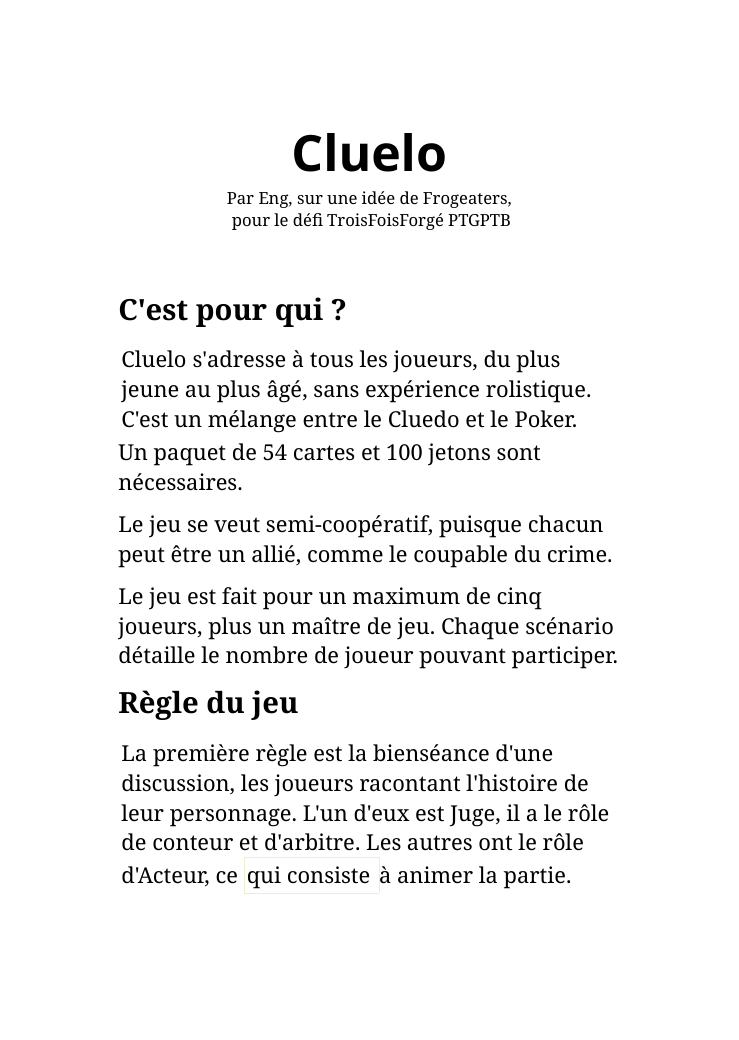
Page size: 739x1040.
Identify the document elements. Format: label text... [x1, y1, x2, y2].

text Cluelo [118, 118, 620, 186]
text Un paquet de 54 cartes et 100 jetons sont nécessaires. [118, 437, 620, 496]
text La première règle est la bienséance d'une discussion, les joueurs racontant l'histoire de leur personnage. L'un d'eux est Juge, il a le rôle de conteur et d'arbitre. Les autres ont le rôle d'Acteur, ce qui consiste à animer la partie. [121, 738, 617, 893]
text Règle du jeu [118, 683, 620, 722]
text Le jeu est fait pour un maximum de cinq joueurs, plus un maître de jeu. Chaque scénario détaille le nombre de joueur pouvant participer. [118, 581, 620, 670]
text Le jeu se veut semi-coopératif, puisque chacun peut être un allié, comme le coupable du crime. [118, 509, 620, 568]
text Par Eng, sur une idée de Frogeaters, pour le défi TroisFoisForgé PTGPTB [118, 186, 620, 232]
text C'est pour qui ? [118, 289, 620, 328]
text Cluelo s'adresse à tous les joueurs, du plus jeune au plus âgé, sans expérience rolistique. C'est un mélange entre le Cluedo et le Poker. [121, 344, 617, 433]
